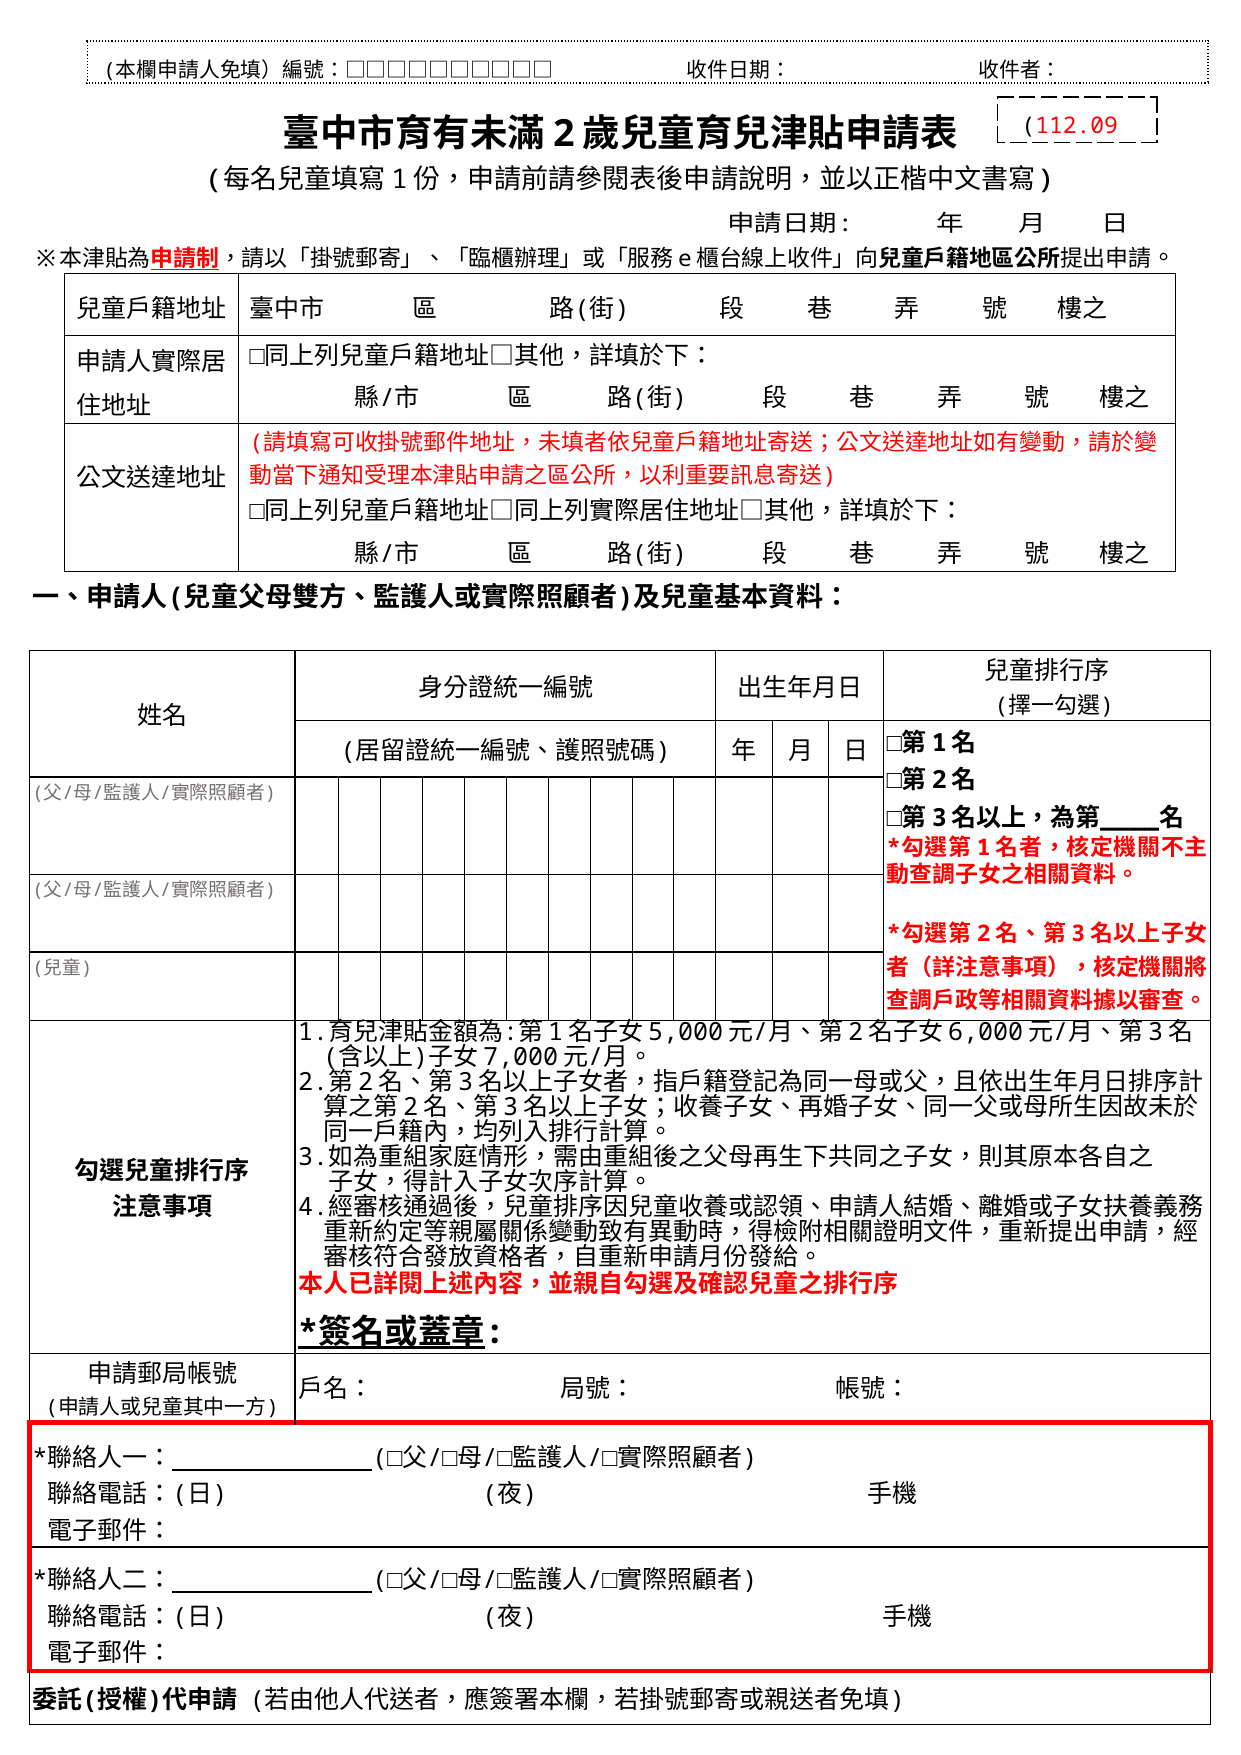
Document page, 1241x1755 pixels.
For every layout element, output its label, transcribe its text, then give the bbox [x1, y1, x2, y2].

table_cell [339, 953, 380, 1019]
table_cell 公文送達地址 [65, 424, 238, 571]
table_cell [674, 875, 715, 951]
table_cell (居留證統一編號、護照號碼) [296, 721, 715, 776]
table_cell 1.育兒津貼金額為:第1名子女5,000元/月、第2名子女6,000元/月、第3名(含以上)子女7,000元/月。 2.第2名、第3名以上子女者，指戶籍登記為同一母或父，且依出生年月日排序計算之第2名、第3名以上子女；收養子女、再婚子女、同一父或母所生因故未於同一戶籍內，均列入排行計算。 3.如為重組家庭情形，需由重組後之父母再生下共同之子女，則其原本各自之 子女，得計入子女次序計算。 4.經審核通過後，兒童排序因兒童收養或認領、申請人結婚、離婚或子女扶養義務重新約定等親屬關係變動致有異動時，得檢附相關證明文件，重新提出申請，經審核符合發放資格者，自重新申請月份發給。 本人已詳閱上述內容，並親自勾選及確認兒童之排行序 *簽名或蓋章: [296, 1021, 1210, 1353]
table_cell [465, 778, 506, 874]
table_cell □第1名 □第2名 □第3名以上，為第____名 *勾選第1名者，核定機關不主動查調子女之相關資料。 *勾選第2名、第3名以上子女者（詳注意事項），核定機關將查調戶政等相關資料據以審查。 [884, 721, 1210, 1019]
table_cell [674, 953, 715, 1019]
table_cell [716, 778, 772, 874]
table_cell 戶名： 局號： 帳號： [296, 1354, 1210, 1420]
table_cell [716, 953, 772, 1019]
table_cell [423, 778, 464, 874]
table_cell [773, 875, 828, 951]
table_cell [591, 875, 632, 951]
table_cell 委託(授權)代申請 (若由他人代送者，應簽署本欄，若掛號郵寄或親送者免填) [30, 1673, 1210, 1724]
table_cell [465, 953, 506, 1019]
table_cell [716, 875, 772, 951]
table_cell (兒童) [30, 953, 294, 1019]
table_header 臺中市 區 路(街) 段 巷 弄 號 樓之 [239, 274, 1175, 334]
table_cell [381, 875, 422, 951]
table_cell (父/母/監護人/實際照顧者) [30, 875, 294, 951]
table_cell [507, 953, 548, 1019]
table_cell [674, 778, 715, 874]
table_cell [549, 875, 590, 951]
table_cell [773, 953, 828, 1019]
table_header 兒童戶籍地址 [65, 274, 238, 334]
table_cell [339, 875, 380, 951]
table_cell [829, 953, 883, 1019]
table_cell [633, 778, 673, 874]
table_cell *聯絡人二： (□父/□母/□監護人/□實際照顧者) 聯絡電話：(日) (夜) 手機 電子郵件： [32, 1548, 1208, 1669]
table_cell [773, 778, 828, 874]
table_cell [549, 778, 590, 874]
table_cell 兒童排行序 (擇一勾選) [884, 651, 1210, 720]
table_cell 月 [773, 721, 828, 776]
table_cell [423, 875, 464, 951]
table_cell [296, 778, 338, 874]
text (本欄申請人免填）編號：□□□□□□□□□□ 收件日期： 收件者： [103, 53, 1207, 82]
table_cell 日 [829, 721, 883, 776]
table_cell [591, 778, 632, 874]
table_cell 身分證統一編號 [296, 651, 715, 720]
table_cell [507, 778, 548, 874]
table_cell [633, 875, 673, 951]
table_cell (請填寫可收掛號郵件地址，未填者依兒童戶籍地址寄送；公文送達地址如有變動，請於變動當下通知受理本津貼申請之區公所，以利重要訊息寄送) □同上列兒童戶籍地址□同上列實際居住地址□其他，詳填於下： 縣/市 區 路(街) 段 巷 弄 號 樓之 [239, 424, 1175, 571]
table_cell [339, 778, 380, 874]
table_cell 申請人實際居住地址 [65, 336, 238, 423]
table_cell [591, 953, 632, 1019]
table_cell [296, 953, 338, 1019]
table_cell [423, 953, 464, 1019]
table_cell 姓名 [30, 651, 294, 776]
table_cell [507, 875, 548, 951]
table_cell [829, 778, 883, 874]
table_cell 申請郵局帳號 (申請人或兒童其中一方) [30, 1354, 294, 1420]
table_cell [829, 875, 883, 951]
table_cell 勾選兒童排行序 注意事項 [30, 1021, 294, 1353]
table_cell (父/母/監護人/實際照顧者) [30, 778, 294, 874]
table_cell [296, 875, 338, 951]
table_cell 年 [716, 721, 772, 776]
table_cell [381, 778, 422, 874]
table_cell *聯絡人一： (□父/□母/□監護人/□實際照顧者) 聯絡電話：(日) (夜) 手機 電子郵件： [32, 1425, 1208, 1546]
table_header 臺中市育有未滿2歲兒童育兒津貼申請表 (每名兒童填寫1份，申請前請參閱表後申請說明，並以正楷中文書寫) 申請日期: 年 月 日 ※本津貼為申請制，請以「掛號郵寄」、「臨櫃辦理」或「服務e櫃台線上收件」向兒童戶籍地區公所提出申請。 一、申請人(兒童父母雙方、監護人或實際照顧者)及兒童基本資料： [29, 72, 1211, 649]
table_cell 出生年月日 [716, 651, 883, 720]
table_cell [549, 953, 590, 1019]
table_cell □同上列兒童戶籍地址□其他，詳填於下： 縣/市 區 路(街) 段 巷 弄 號 樓之 [239, 336, 1175, 423]
table_cell [633, 953, 673, 1019]
table_cell [381, 953, 422, 1019]
table_cell [465, 875, 506, 951]
